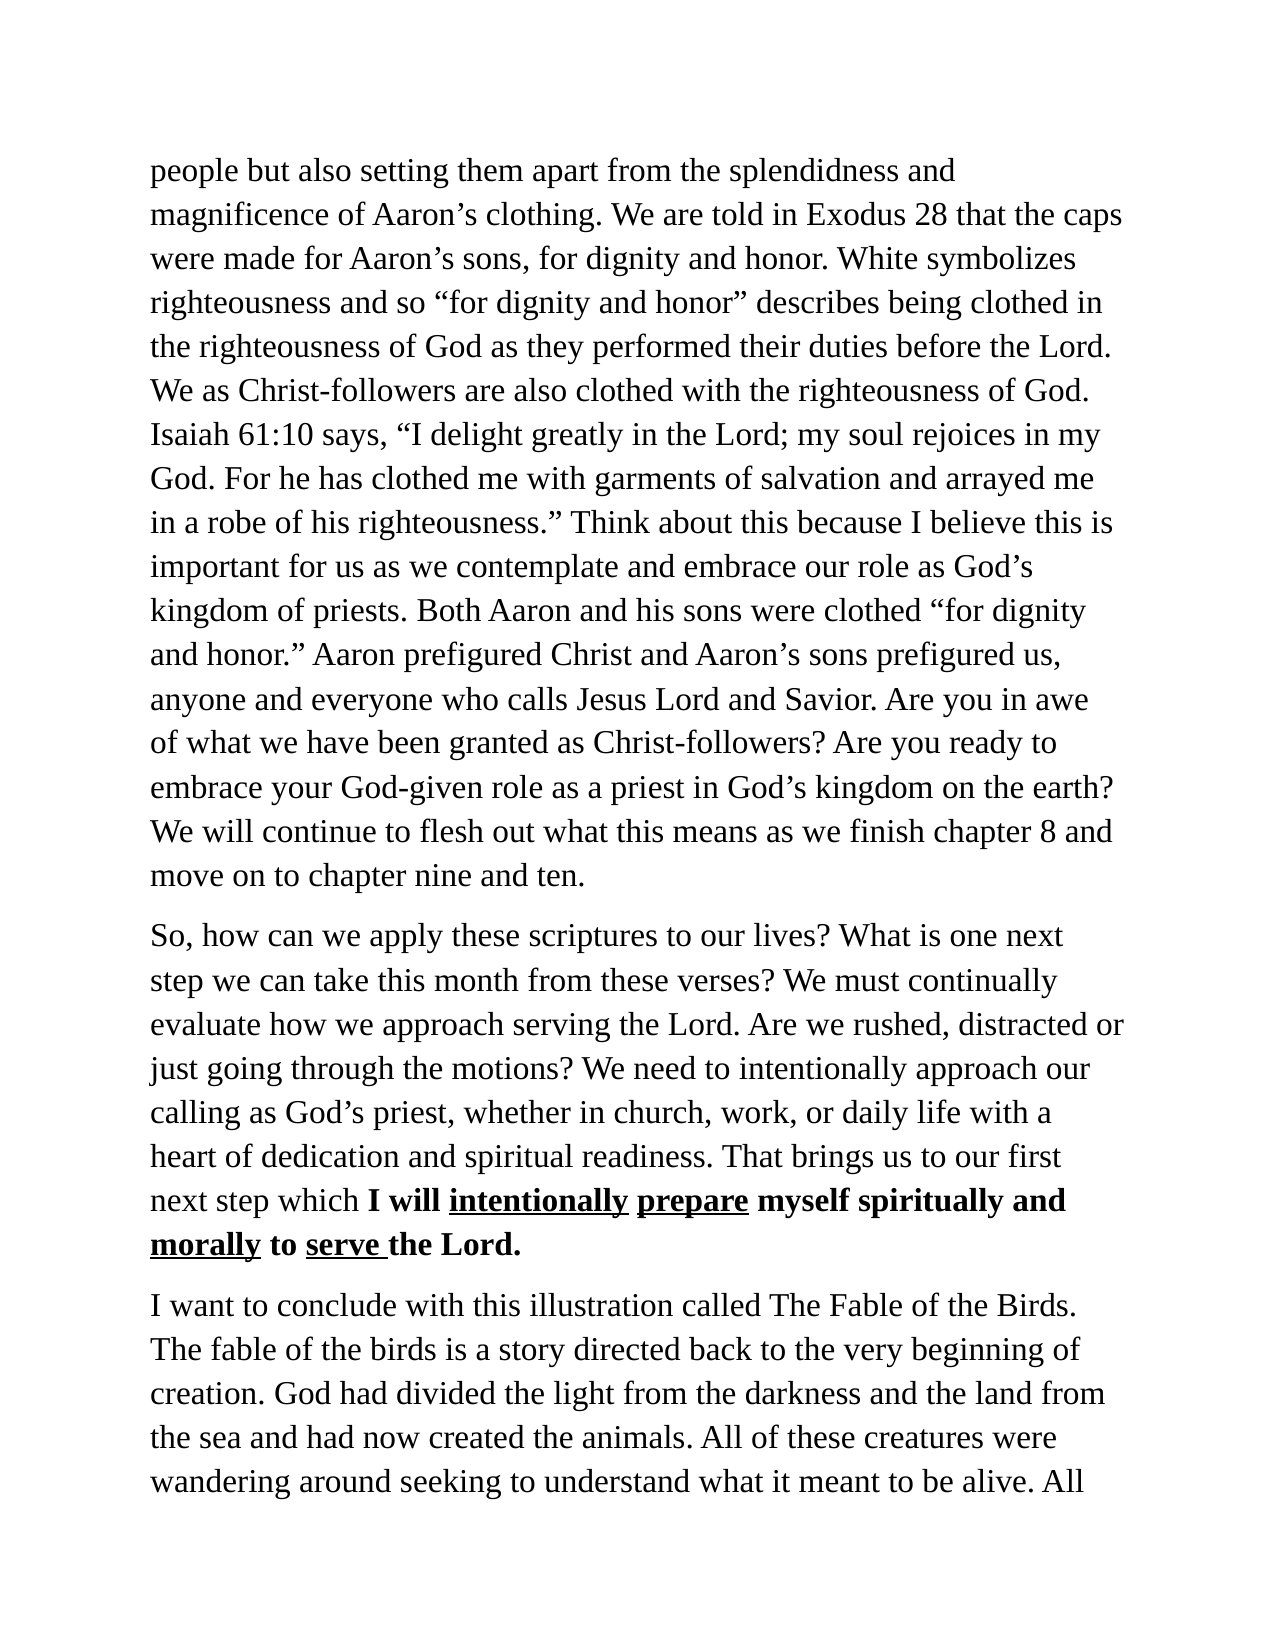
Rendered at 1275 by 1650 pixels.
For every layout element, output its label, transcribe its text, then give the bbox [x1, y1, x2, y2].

text I want to conclude with this illustration called The Fable of the Birds. The fable of the birds is a story directed back to the very beginning of creation. God had divided the light from the darkness and the land from the sea and had now created the animals. All of these creatures were wandering around seeking to understand what it meant to be alive. All [150, 1285, 1125, 1499]
text So, how can we apply these scriptures to our lives? What is one next step we can take this month from these verses? We must continually evaluate how we approach serving the Lord. Are we rushed, distracted or just going through the motions? We need to intentionally approach our calling as God’s priest, whether in church, work, or daily life with a heart of dedication and spiritual readiness. That brings us to our first next step which I will intentionally prepare myself spiritually and morally to serve the Lord. [150, 916, 1125, 1262]
text people but also setting them apart from the splendidness and magnificence of Aaron’s clothing. We are told in Exodus 28 that the caps were made for Aaron’s sons, for dignity and honor. White symbolizes righteousness and so “for dignity and honor” describes being clothed in the righteousness of God as they performed their duties before the Lord. We as Christ-followers are also clothed with the righteousness of God. Isaiah 61:10 says, “I delight greatly in the Lord; my soul rejoices in my God. For he has clothed me with garments of salvation and arrayed me in a robe of his righteousness.” Think about this because I believe this is important for us as we contemplate and embrace our role as God’s kingdom of priests. Both Aaron and his sons were clothed “for dignity and honor.” Aaron prefigured Christ and Aaron’s sons prefigured us, anyone and everyone who calls Jesus Lord and Savior. Are you in awe of what we have been granted as Christ-followers? Are you ready to embrace your God-given role as a priest in God’s kingdom on the earth? We will continue to flesh out what this means as we finish chapter 8 and move on to chapter nine and ten. [150, 150, 1125, 893]
